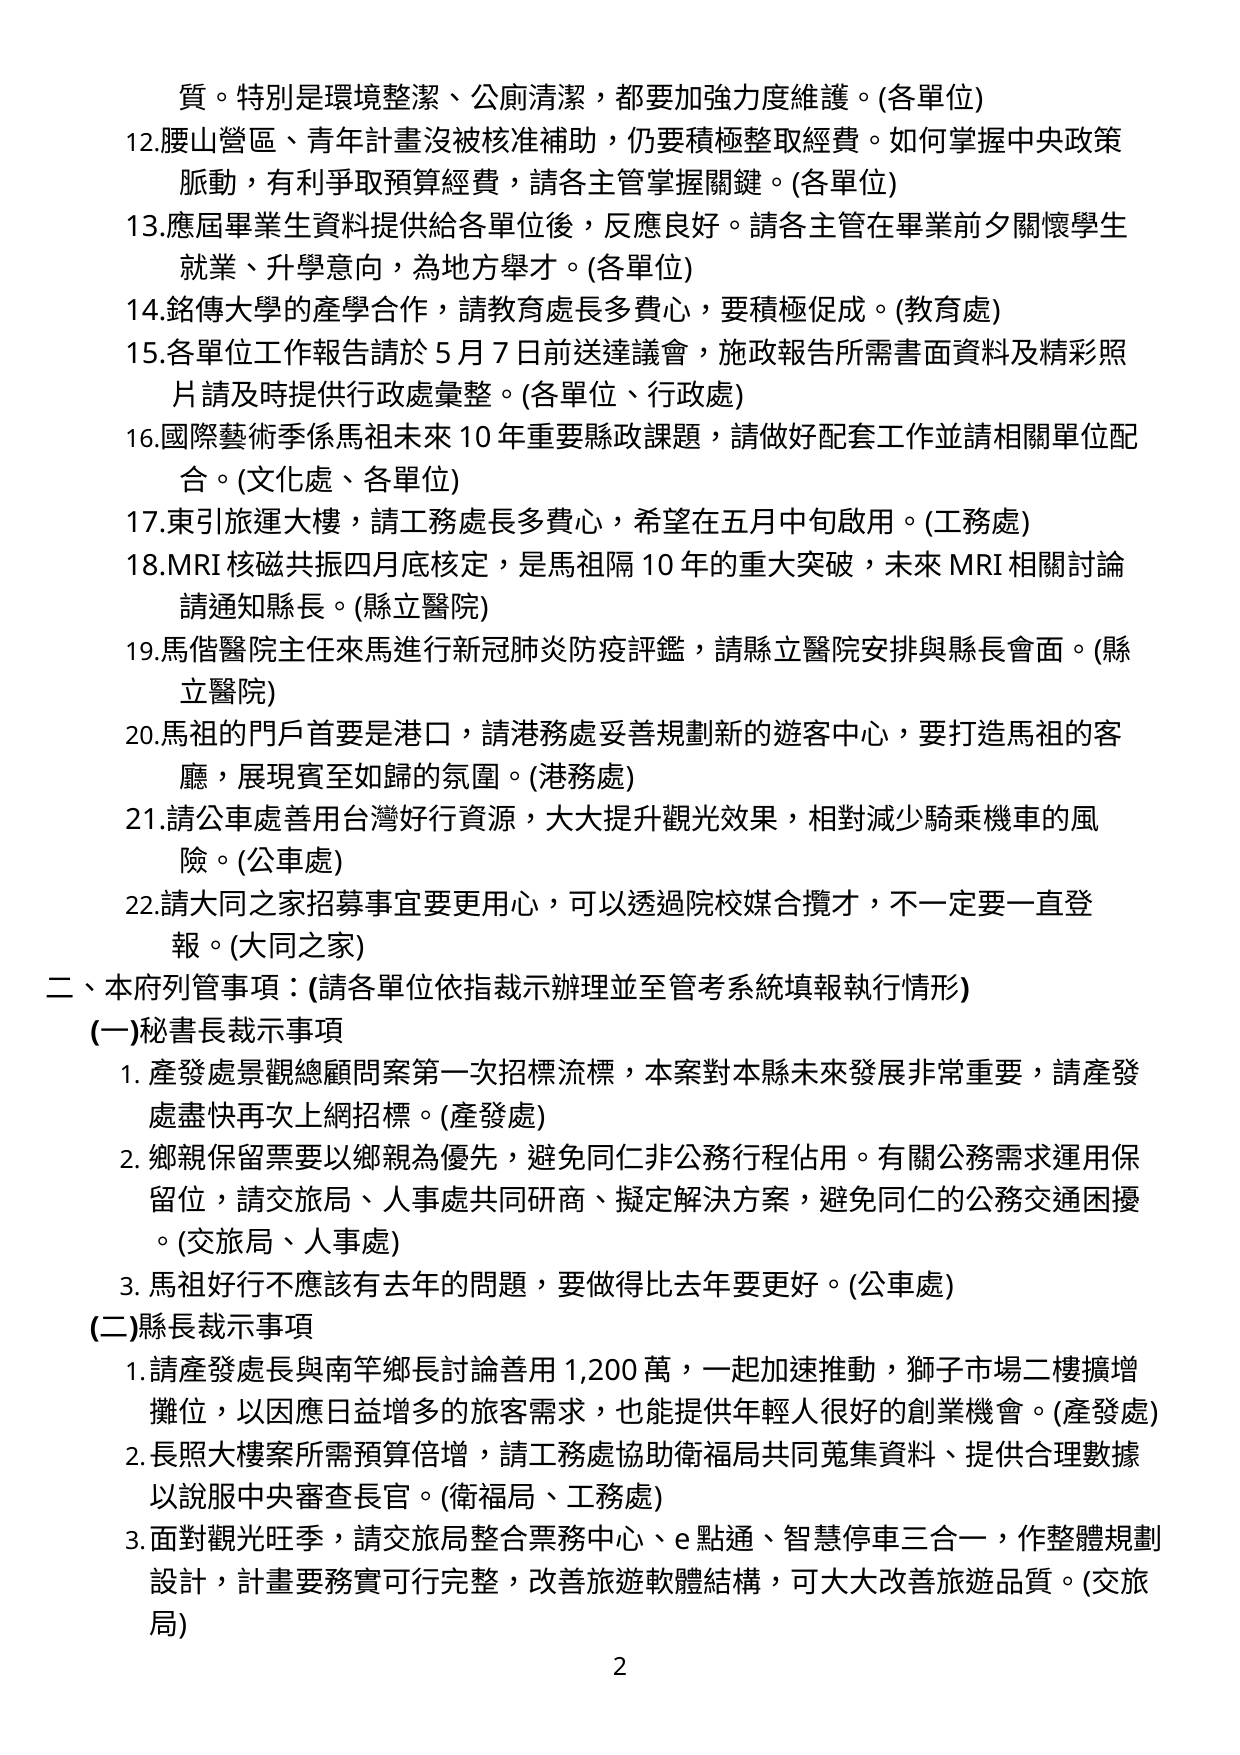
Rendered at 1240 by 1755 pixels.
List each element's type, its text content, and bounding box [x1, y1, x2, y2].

text 二、本府列管事項：(請各單位依指裁示辦理並至管考系統填報執行情形) [46, 965, 1164, 1007]
text 合。(文化處、各單位) [149, 456, 1164, 499]
text 報。(大同之家) [149, 923, 1164, 965]
text 請通知縣長。(縣立醫院) [149, 584, 1164, 626]
text 片請及時提供行政處彙整。(各單位、行政處) [149, 372, 1164, 414]
list 請產發處長與南竿鄉長討論善用1,200萬，一起加速推動，獅子市場二樓擴增攤位，以因應日益增多的旅客需求，也能提供年輕人很好的創業機會。(產發處) [125, 1346, 1164, 1431]
list MRI核磁共振四月底核定，是馬祖隔10年的重大突破，未來MRI相關討論 [125, 541, 1164, 584]
list 應屆畢業生資料提供給各單位後，反應良好。請各主管在畢業前夕關懷學生 [125, 202, 1164, 244]
list 馬祖的門戶首要是港口，請港務處妥善規劃新的遊客中心，要打造馬祖的客 [125, 711, 1164, 753]
list 銘傳大學的產學合作，請教育處長多費心，要積極促成。(教育處) [125, 287, 1164, 329]
text 立醫院) [149, 668, 1164, 711]
list 腰山營區、青年計畫沒被核准補助，仍要積極整取經費。如何掌握中央政策 [125, 117, 1164, 160]
text 脈動，有利爭取預算經費，請各主管掌握關鍵。(各單位) [149, 160, 1164, 202]
list 長照大樓案所需預算倍增，請工務處協助衛福局共同蒐集資料、提供合理數據以說服中央審查長官。(衛福局、工務處) [125, 1431, 1164, 1516]
list 產發處景觀總顧問案第一次招標流標，本案對本縣未來發展非常重要，請產發處盡快再次上網招標。(產發處) [119, 1050, 1164, 1134]
list 馬偕醫院主任來馬進行新冠肺炎防疫評鑑，請縣立醫院安排與縣長會面。(縣 [125, 626, 1164, 668]
text (二)縣長裁示事項 [75, 1304, 1164, 1346]
list 請公車處善用台灣好行資源，大大提升觀光效果，相對減少騎乘機車的風 [125, 796, 1164, 838]
text 廳，展現賓至如歸的氛圍。(港務處) [149, 753, 1164, 796]
text 險。(公車處) [149, 838, 1164, 880]
text 。(交旅局、人事處) [148, 1219, 1164, 1261]
text 就業、升學意向，為地方舉才。(各單位) [149, 244, 1164, 287]
list 請大同之家招募事宜要更用心，可以透過院校媒合攬才，不一定要一直登 [125, 880, 1164, 923]
list 東引旅運大樓，請工務處長多費心，希望在五月中旬啟用。(工務處) [125, 499, 1164, 541]
text (一)秘書長裁示事項 [60, 1007, 1164, 1050]
text 質。特別是環境整潔、公廁清潔，都要加強力度維護。(各單位) [149, 75, 1164, 117]
list 國際藝術季係馬祖未來10年重要縣政課題，請做好配套工作並請相關單位配 [125, 414, 1164, 456]
list 各單位工作報告請於5月7日前送達議會，施政報告所需書面資料及精彩照 [125, 329, 1164, 372]
list 鄉親保留票要以鄉親為優先，避免同仁非公務行程佔用。有關公務需求運用保留位，請交旅局、人事處共同研商、擬定解決方案，避免同仁的公務交通困擾 [119, 1134, 1164, 1219]
list 面對觀光旺季，請交旅局整合票務中心、e點通、智慧停車三合一，作整體規劃設計，計畫要務實可行完整，改善旅遊軟體結構，可大大改善旅遊品質。(交旅局) [125, 1516, 1164, 1643]
list 馬祖好行不應該有去年的問題，要做得比去年要更好。(公車處) [119, 1261, 1164, 1304]
